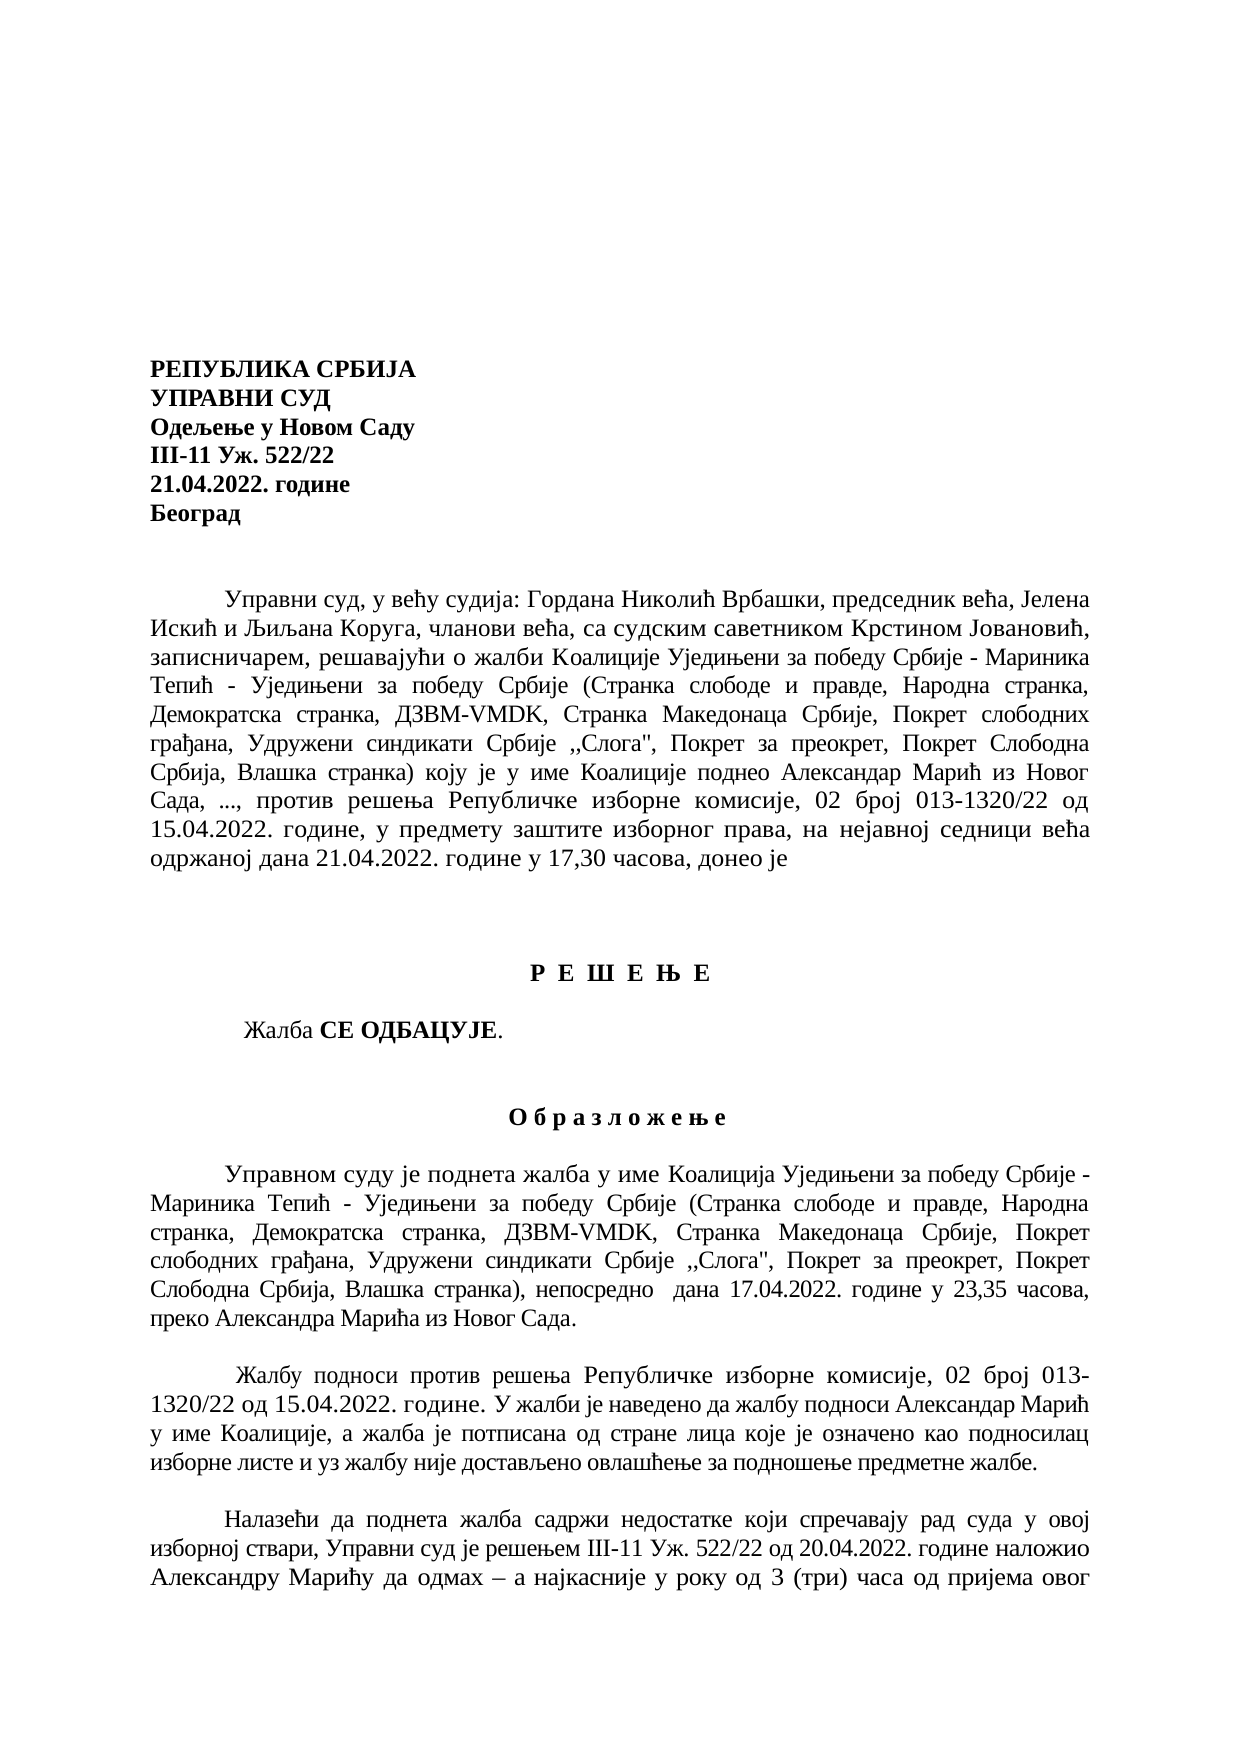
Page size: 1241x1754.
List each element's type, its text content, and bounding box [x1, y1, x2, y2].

text Управном суду је поднета жалба у име Коалицијa Уједињени за победу Србије - Мариника Тепић - Уједињени за победу Србије (Странка слободе и правде, Народна странка, Демократска странка, ДЗВМ-VMDK, Странка Македонаца Србије, Покрет слободних грађана, Удружени синдикати Србије ,,Слога", Покрет за преокрет, Покрет Слободна Србија, Влашка странка), непосредно дана 17.04.2022. године у 23,35 часова, преко Александра Марића из Новог Сада. [150, 1159, 1090, 1332]
text Жалбу подноси против решења Републичке изборне комисије, 02 број 013-1320/22 од 15.04.2022. године. У жалби је наведено да жалбу подноси Александар Марић у име Коалиције, а жалба је потписана од стране лица које је означено као подносилац изборне листе и уз жалбу није достављено овлашћење за подношење предметне жалбе. [150, 1360, 1090, 1475]
text Београд [150, 498, 1090, 527]
text РЕПУБЛИКА СРБИЈА [150, 148, 1090, 383]
text Жалба СЕ ОДБАЦУЈЕ. [150, 1015, 1090, 1044]
text О б р а з л о ж е њ е [150, 1102, 1090, 1130]
text 21.04.2022. године [150, 469, 1090, 498]
text Р Е Ш Е Њ Е [150, 958, 1090, 987]
text III-11 Уж. 522/22 [150, 440, 1090, 469]
text Налазећи да поднета жалба садржи недостатке који спречавају рад суда у овој изборној ствари, Управни суд је решењем III-11 Уж. 522/22 од 20.04.2022. године наложио Александру Марићу да одмах – а најкасније у року од 3 (три) часа од пријема овог [150, 1504, 1090, 1590]
text УПРАВНИ СУД [150, 383, 1090, 412]
text Одељење у Новом Саду [150, 412, 1090, 440]
text Управни суд, у већу судија: Гордана Николић Врбашки, председник већа, Јелена Искић и Љиљана Коруга, чланови већа, са судским саветником Крстином Јовановић, записничарем, решавајући о жалби Коалиције Уједињени за победу Србије - Мариника Тепић - Уједињени за победу Србије (Странка слободе и правде, Народна странка, Демократска странка, ДЗВМ-VMDK, Странка Македонаца Србије, Покрет слободних грађана, Удружени синдикати Србије ,,Слога", Покрет за преокрет, Покрет Слободна Србија, Влашка странка) коју је у име Коалиције поднео Александар Марић из Новог Сада, ..., против решења Републичке изборне комисије, 02 број 013-1320/22 од 15.04.2022. године, у предмету заштите изборног права, на нејавној седници већа одржаној дана 21.04.2022. године у 17,30 часова, донео је [150, 584, 1090, 872]
